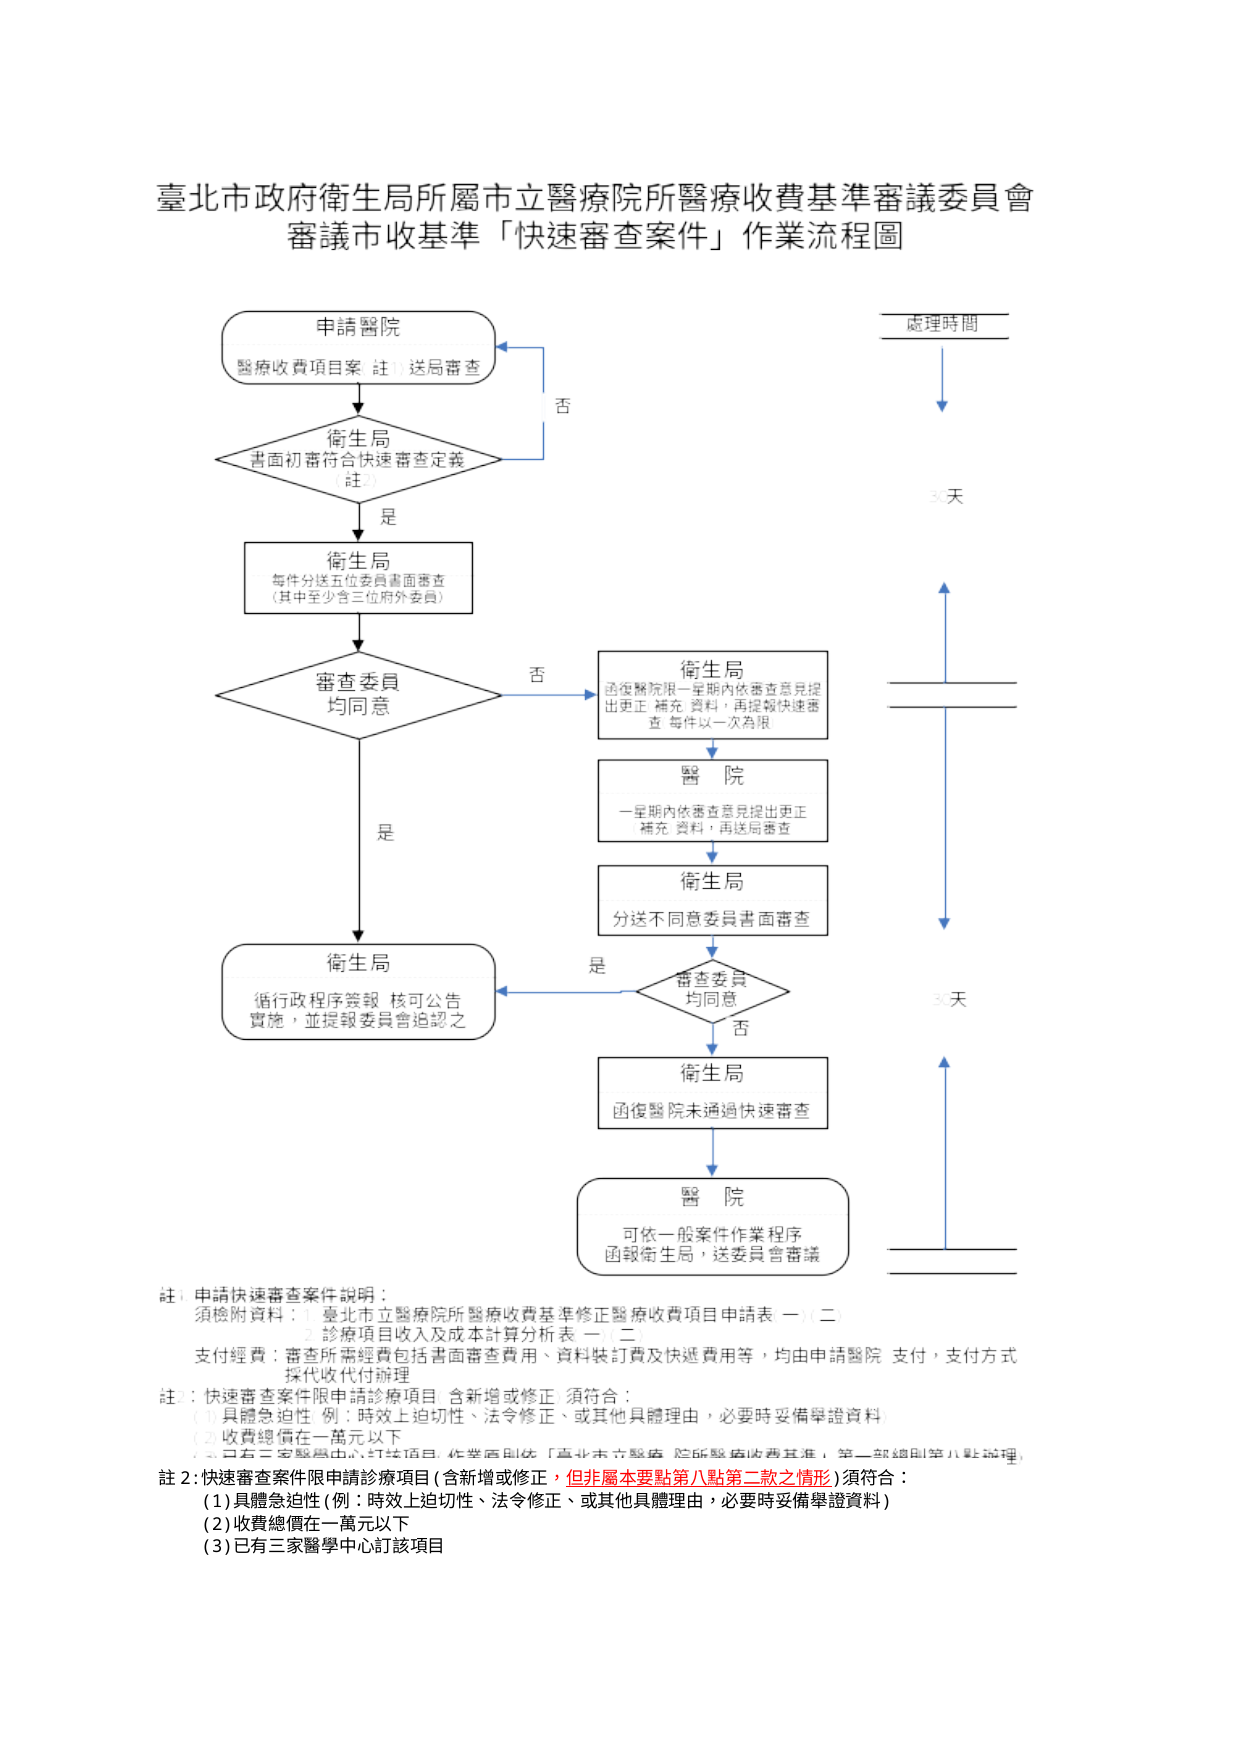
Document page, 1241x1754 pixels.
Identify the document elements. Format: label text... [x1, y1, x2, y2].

text (2)收費總價在一萬元以下 [158, 1512, 992, 1534]
text (3)已有三家醫學中心訂該項目 [158, 1534, 992, 1557]
text (1)具體急迫性(例：時效上迫切性、法令修正、或其他具體理由，必要時妥備舉證資料) [158, 1489, 992, 1512]
text 註2:快速審查案件限申請診療項目(含新增或修正，但非屬本要點第八點第二款之情形)須符合： [158, 1466, 992, 1489]
